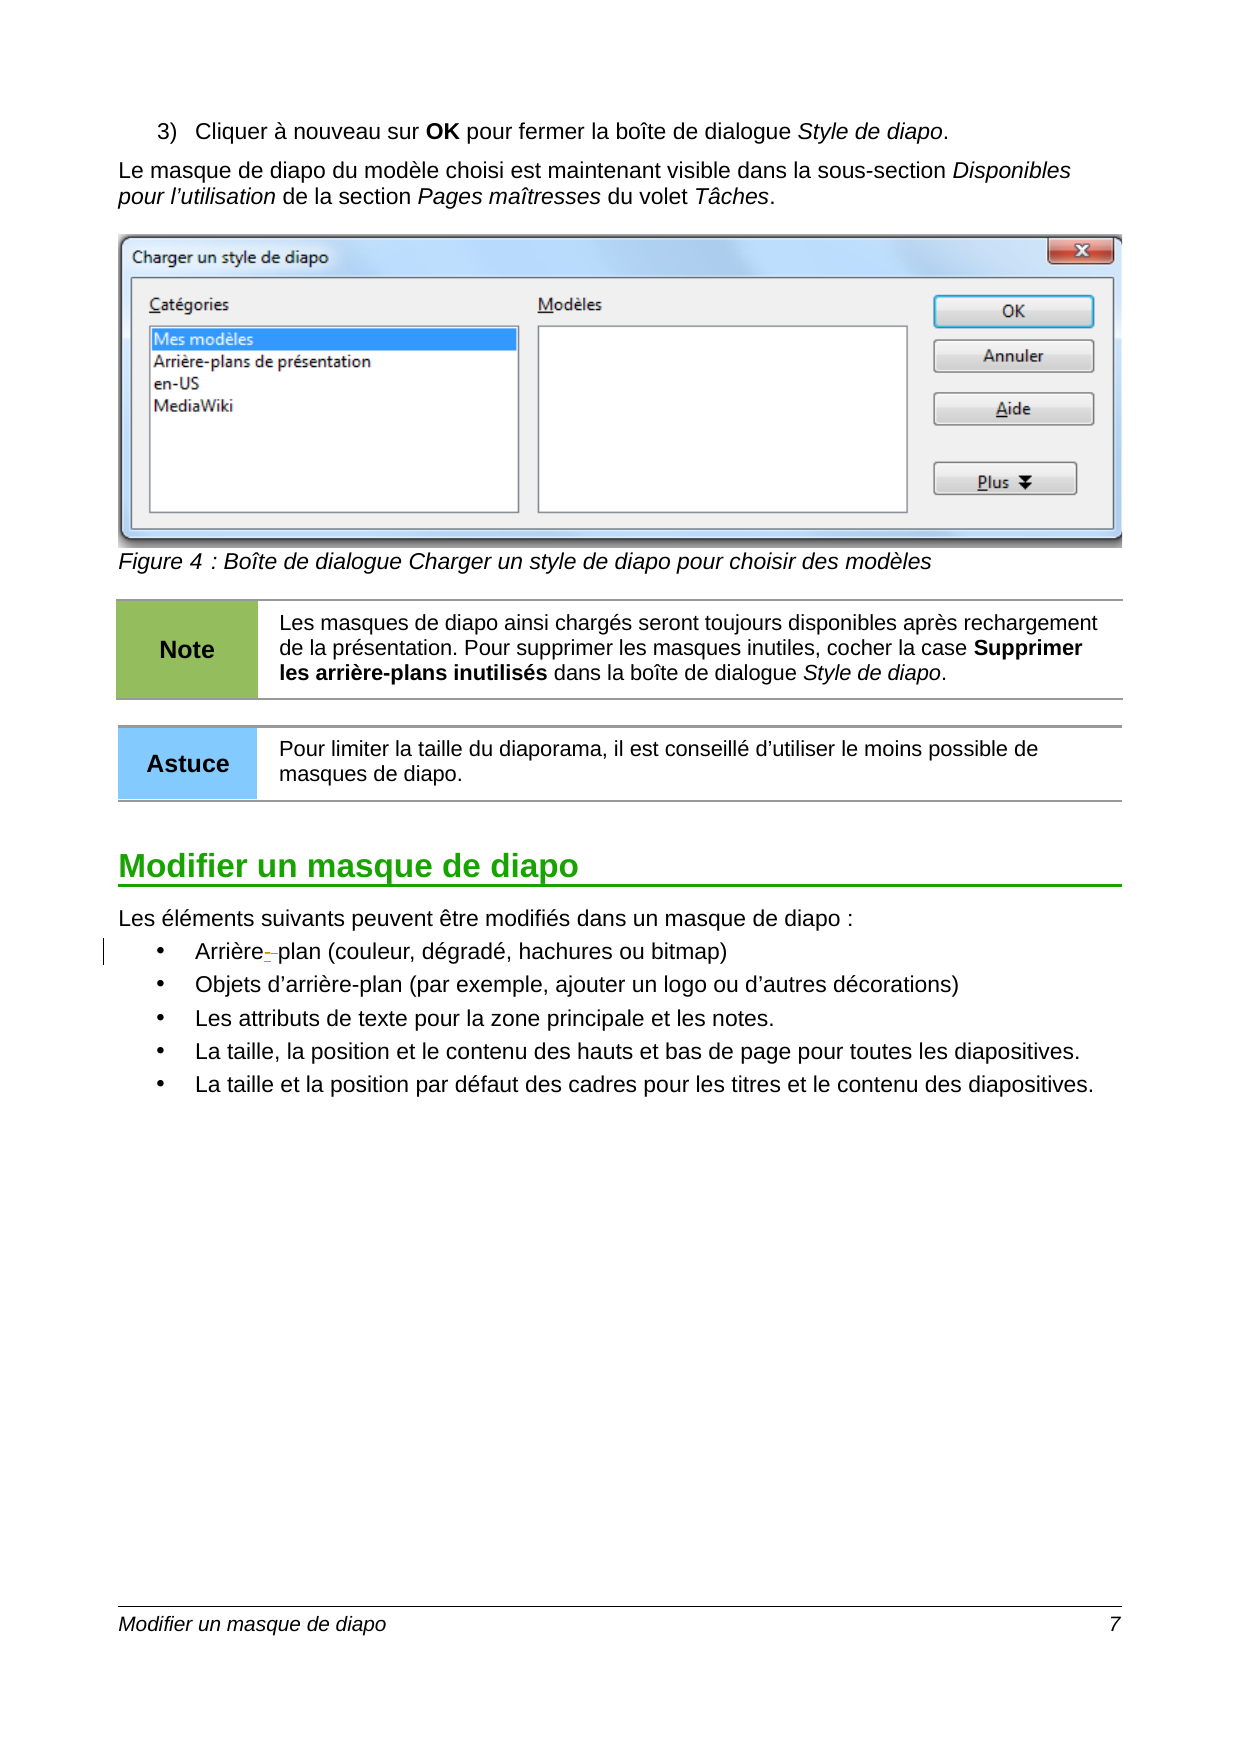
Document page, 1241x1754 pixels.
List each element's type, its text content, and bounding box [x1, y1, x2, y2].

list La taille, la position et le contenu des hauts et bas de page pour toutes les diapositives. [156, 1038, 1122, 1064]
list Les éléments suivants peuvent être modifiés dans un masque de diapo : [118, 905, 1122, 932]
list Objets d’arrière-plan (par exemple, ajouter un logo ou d’autres décorations) [156, 971, 1122, 998]
list La taille et la position par défaut des cadres pour les titres et le contenu des diapositives. [156, 1071, 1122, 1098]
table_header Pour limiter la taille du diaporama, il est conseillé d’utiliser le moins possible de masques de diapo. [258, 728, 1122, 799]
list Les attributs de texte pour la zone principale et les notes. [156, 1004, 1122, 1031]
table_header Les masques de diapo ainsi chargés seront toujours disponibles après rechargement de la présentation. Pour supprimer les masques inutiles, cocher la case Supprimer les arrière-plans inutilisés dans la boîte de dialogue Style de diapo. [258, 601, 1123, 698]
table_header Astuce [118, 728, 257, 799]
subtitle Modifier un masque de diapo [118, 846, 1122, 884]
table_header Note [116, 601, 258, 698]
text Le masque de diapo du modèle choisi est maintenant visible dans la sous-section Disponibles pour l’utilisation de la section Pages maîtresses du volet Tâches. [118, 157, 1122, 210]
list Cliquer à nouveau sur OK pour fermer la boîte de dialogue Style de diapo. [177, 118, 1122, 144]
picture [118, 234, 1123, 548]
list Arrière-plan (couleur, dégradé, hachures ou bitmap) [156, 938, 1122, 965]
text Figure 4 : Boîte de dialogue Charger un style de diapo pour choisir des modèles [118, 548, 1122, 574]
